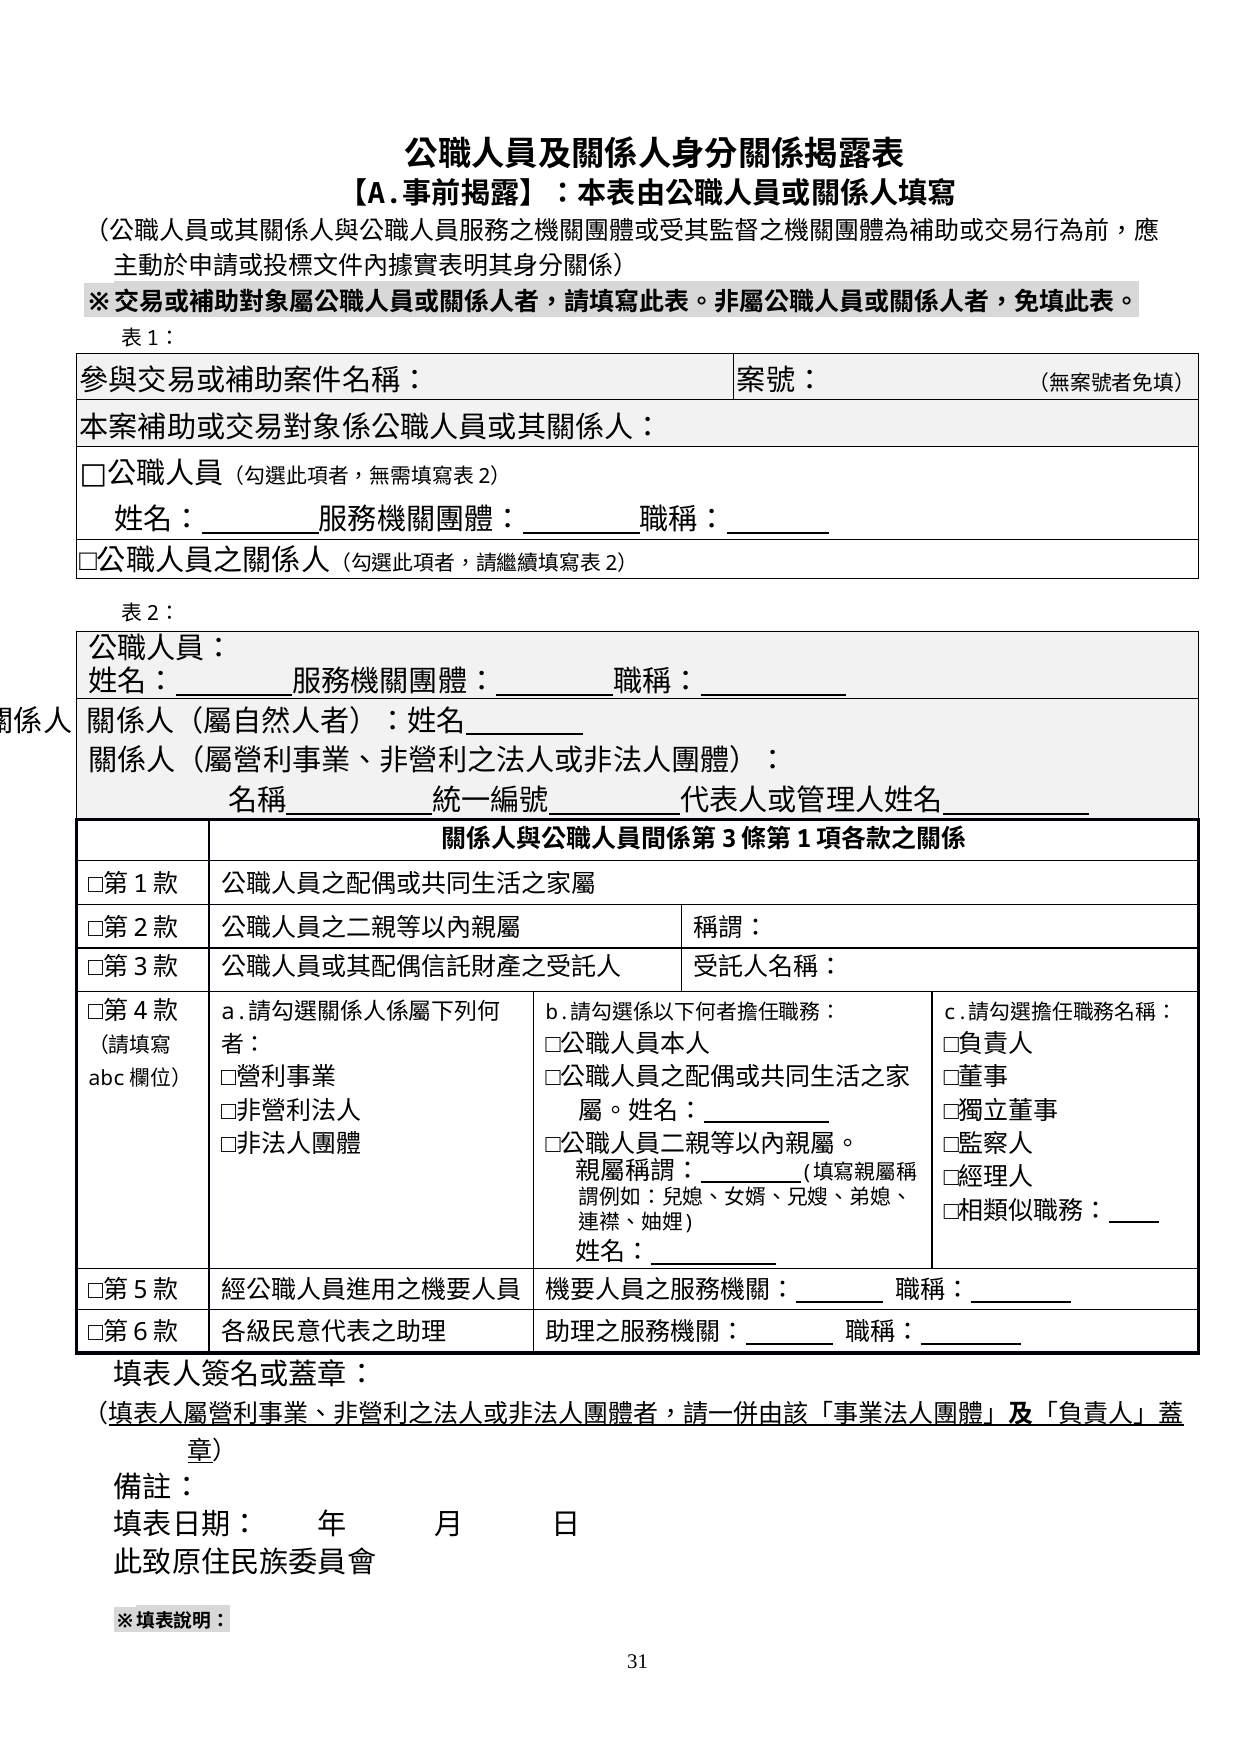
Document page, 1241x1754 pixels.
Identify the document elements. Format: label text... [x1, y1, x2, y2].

table_header 參與交易或補助案件名稱： [77, 354, 733, 399]
table_cell 各級民意代表之助理 [210, 1310, 533, 1351]
table_cell □第3款 [78, 949, 208, 991]
table_cell [78, 821, 208, 860]
text 表2： [84, 579, 1087, 631]
table_cell c.請勾選擔任職務名稱： □負責人 □董事 □獨立董事 □監察人 □經理人 □相類似職務： [933, 992, 1197, 1267]
text 公職人員及關係人身分關係揭露表 [84, 136, 1225, 173]
table_cell 受託人名稱： [682, 949, 1197, 991]
table_cell □公職人員之關係人（勾選此項者，請繼續填寫表2） [77, 540, 1198, 577]
table_cell 本案補助或交易對象係公職人員或其關係人： [77, 400, 1198, 446]
table_cell 關係人 關係人（屬自然人者）：姓名 關係人（屬營利事業、非營利之法人或非法人團體）： 名稱 統一編號 代表人或管理人姓名 [77, 699, 1198, 818]
text 填表日期： 年 月 日 [113, 1504, 1087, 1542]
table_cell □第5款 [78, 1269, 208, 1308]
text （填表人屬營利事業、非營利之法人或非法人團體者，請一併由該「事業法人團體」及「負責人」蓋章） [84, 1392, 1206, 1467]
text 備註： [113, 1467, 1087, 1504]
text （公職人員或其關係人與公職人員服務之機關團體或受其監督之機關團體為補助或交易行為前，應主動於申請或投標文件內據實表明其身分關係） [84, 211, 1161, 282]
table_cell 經公職人員進用之機要人員 [210, 1269, 533, 1308]
table_cell 公職人員之配偶或共同生活之家屬 [210, 861, 1197, 904]
text 表1： [84, 317, 1166, 352]
table_cell 關係人與公職人員間係第3條第1項各款之關係 [210, 821, 1197, 860]
table_cell □第1款 [78, 861, 208, 904]
table_cell 助理之服務機關： 職稱： [534, 1310, 1197, 1351]
text 填表人簽名或蓋章： [113, 1355, 1087, 1392]
table_cell □第6款 [78, 1310, 208, 1351]
table_cell 機要人員之服務機關： 職稱： [534, 1269, 1197, 1308]
text ※填表說明： [113, 1609, 1087, 1632]
table_cell □第4款 （請填寫abc欄位） [78, 992, 208, 1267]
text 【A.事前揭露】：本表由公職人員或關係人填寫 [84, 173, 1211, 211]
table_cell 公職人員或其配偶信託財產之受託人 [210, 949, 681, 991]
text 此致原住民族委員會 [113, 1542, 1087, 1579]
table_cell 公職人員之二親等以內親屬 [210, 905, 681, 947]
table_header 公職人員： 姓名： 服務機關團體： 職稱： [77, 632, 1198, 698]
table_cell b.請勾選係以下何者擔任職務： □公職人員本人 □公職人員之配偶或共同生活之家屬。姓名： □公職人員二親等以內親屬。 親屬稱謂： (填寫親屬稱謂例如：兒媳、女婿、兄嫂、弟媳、連襟、妯娌) 姓名： [534, 992, 931, 1267]
table_cell □公職人員（勾選此項者，無需填寫表2） 姓名： 服務機關團體： 職稱： [77, 447, 1198, 539]
text ※交易或補助對象屬公職人員或關係人者，請填寫此表。非屬公職人員或關係人者，免填此表。 [84, 282, 1161, 317]
table_cell a.請勾選關係人係屬下列何者： □營利事業 □非營利法人 □非法人團體 [210, 992, 533, 1267]
table_cell 稱謂： [682, 905, 1197, 947]
table_header 案號： （無案號者免填） [734, 354, 1198, 399]
table_cell □第2款 [78, 905, 208, 947]
